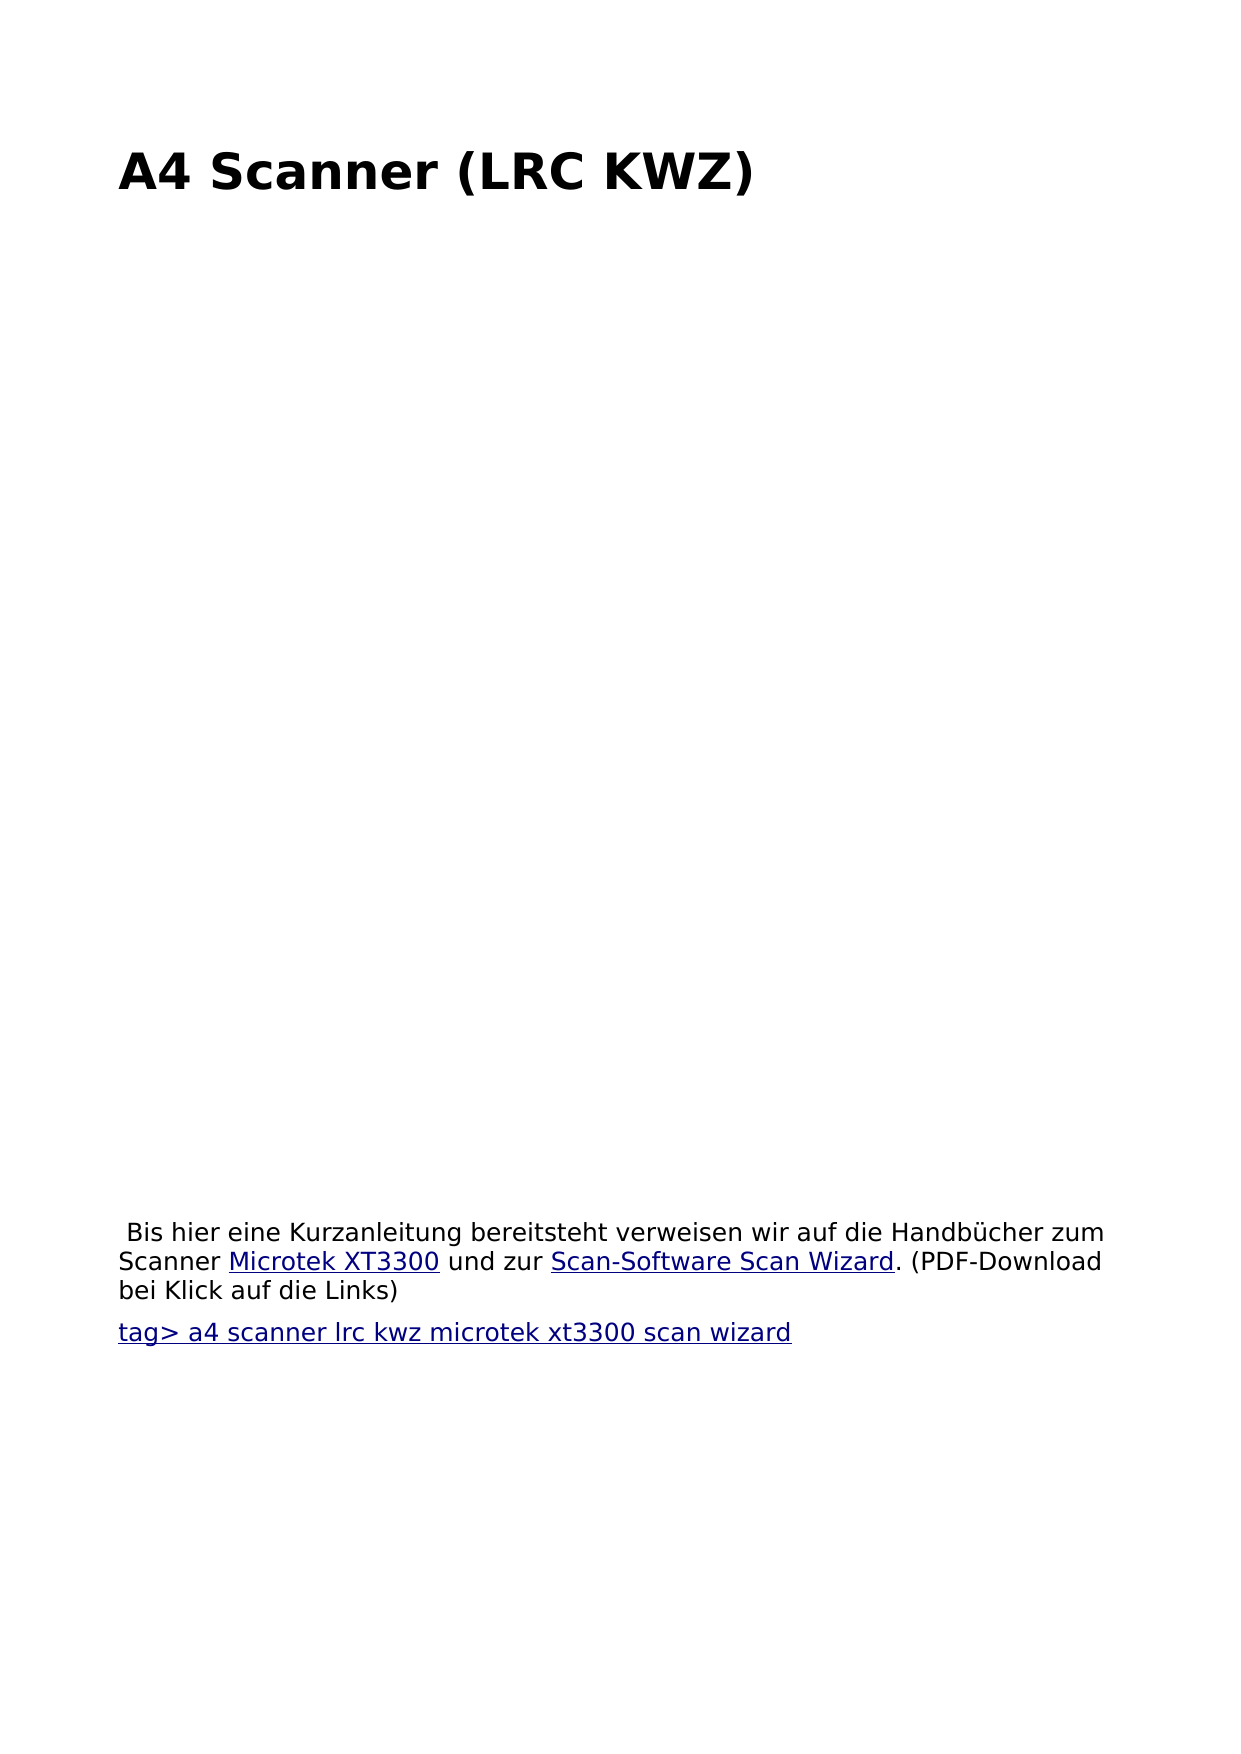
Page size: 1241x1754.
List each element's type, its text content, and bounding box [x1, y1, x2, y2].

text Bis hier eine Kurzanleitung bereitsteht verweisen wir auf die Handbücher zum Scanner Microtek XT3300 und zur Scan-Software Scan Wizard. (PDF-Download bei Klick auf die Links) [118, 214, 1122, 1305]
text tag> a4 scanner lrc kwz microtek xt3300 scan wizard [118, 1318, 1122, 1347]
subtitle A4 Scanner (LRC KWZ) [118, 143, 1122, 201]
